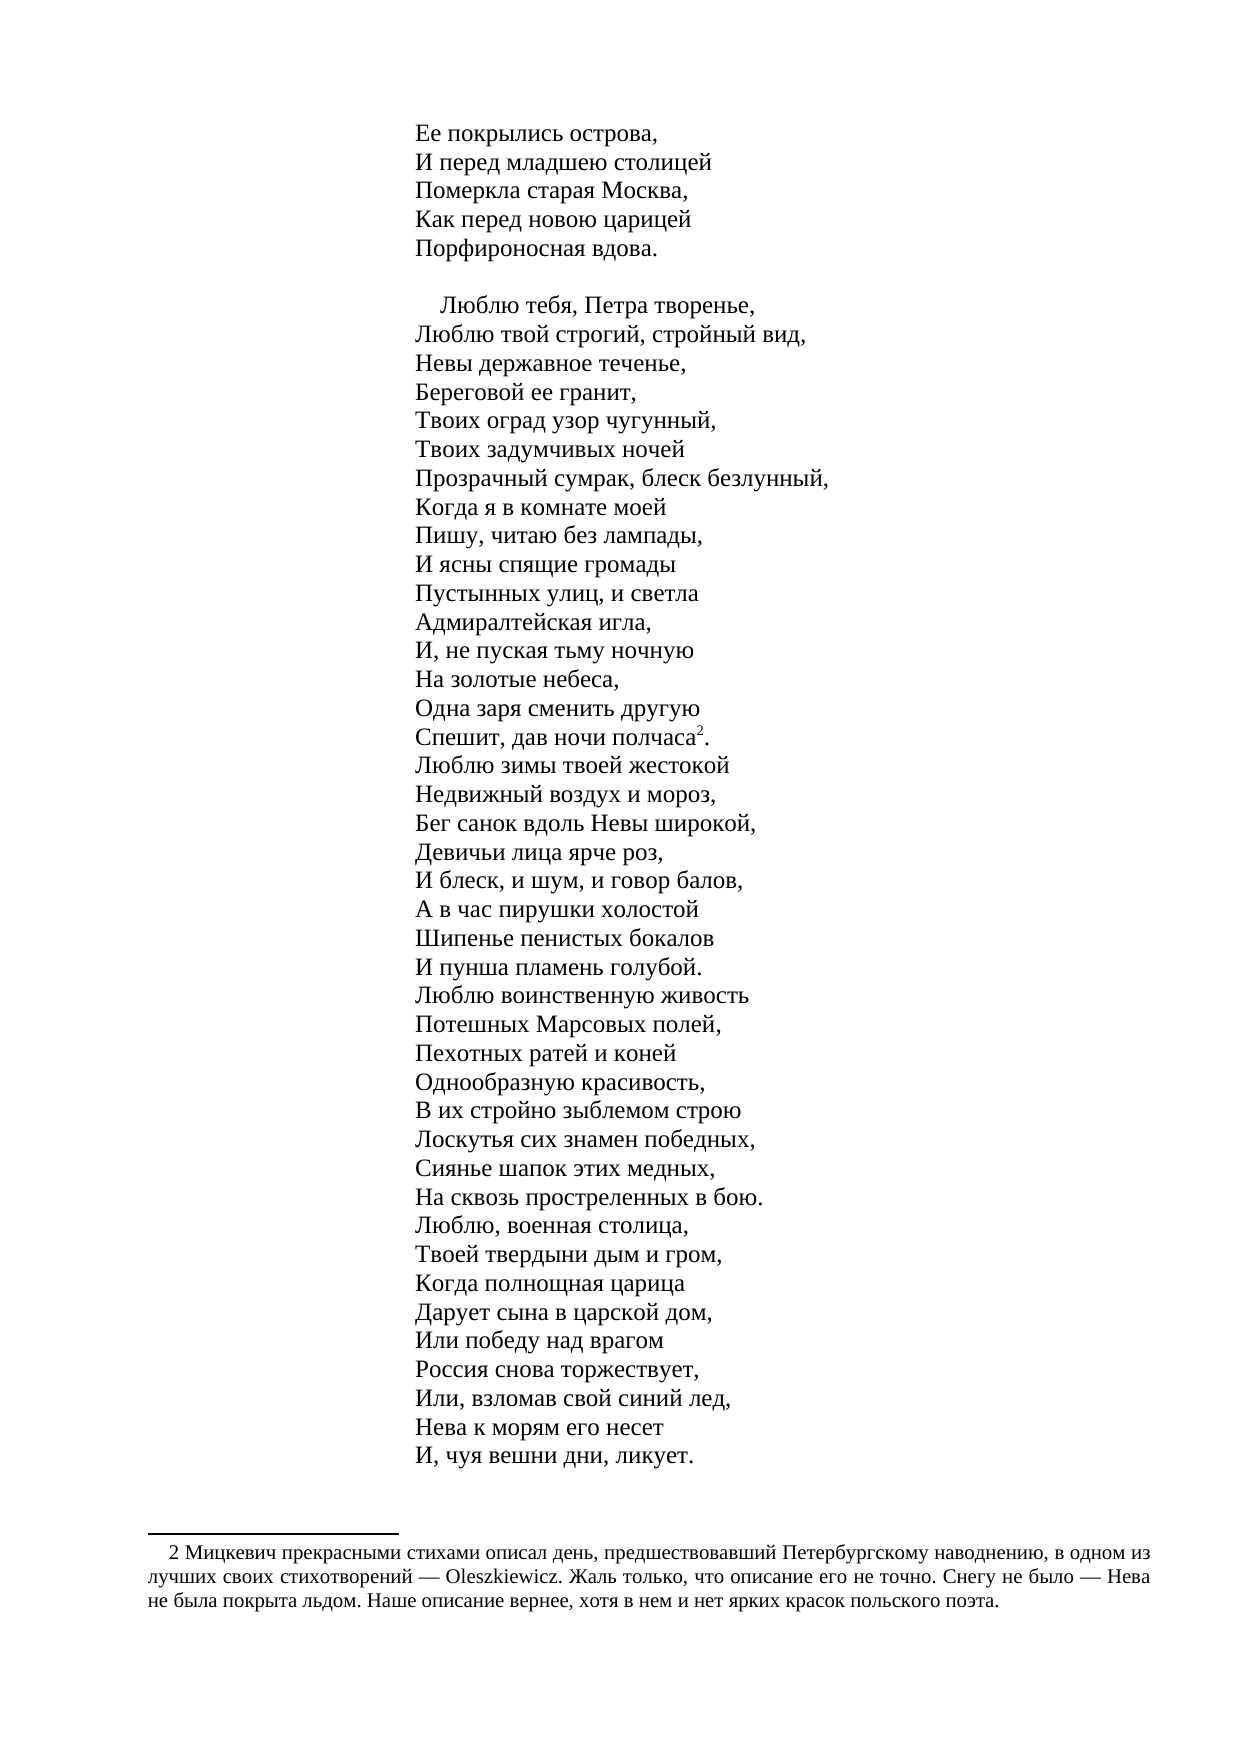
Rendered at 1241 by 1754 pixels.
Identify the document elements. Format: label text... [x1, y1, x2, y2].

text Как перед новою царицей [356, 204, 1089, 233]
text Потешных Марсовых полей, [356, 1009, 1089, 1038]
text Лоскутья сих знамен победных, [356, 1124, 1089, 1153]
text Люблю тебя, Петра творенье, [356, 291, 1089, 319]
text Дарует сына в царской дом, [356, 1297, 1089, 1326]
text Когда полнощная царица [356, 1268, 1089, 1297]
text Порфироносная вдова. [356, 233, 1089, 262]
text Ее покрылись острова, [356, 118, 1089, 147]
text Или победу над врагом [356, 1326, 1089, 1354]
text Спешит, дав ночи полчаса. [356, 722, 1089, 751]
text Сиянье шапок этих медных, [356, 1153, 1089, 1182]
text Пустынных улиц, и светла [356, 578, 1089, 607]
text Недвижный воздух и мороз, [356, 779, 1089, 808]
text Когда я в комнате моей [356, 492, 1089, 521]
text Мицкевич прекрасными стихами описал день, предшествовавший Петербургскому наводнению, в одном из лучших своих стихотворений — Oleszkiewicz. Жаль только, что описание его не точно. Снегу не было — Нева не была покрыта льдом. Наше описание вернее, хотя в нем и нет ярких красок польского поэта. [148, 1539, 1152, 1612]
text Твоих задумчивых ночей [356, 434, 1089, 463]
text И, чуя вешни дни, ликует. [356, 1441, 1089, 1469]
text Прозрачный сумрак, блеск безлунный, [356, 463, 1089, 492]
text Померкла старая Москва, [356, 176, 1089, 204]
text Люблю твой строгий, стройный вид, [356, 319, 1089, 348]
text Шипенье пенистых бокалов [356, 923, 1089, 952]
text Невы державное теченье, [356, 348, 1089, 377]
text Пехотных ратей и коней [356, 1038, 1089, 1067]
text Одна заря сменить другую [356, 693, 1089, 722]
text Люблю воинственную живость [356, 981, 1089, 1009]
text Или, взломав свой синий лед, [356, 1383, 1089, 1412]
text Люблю зимы твоей жестокой [356, 751, 1089, 779]
text И, не пуская тьму ночную [356, 636, 1089, 664]
text И перед младшею столицей [356, 147, 1089, 176]
text В их стройно зыблемом строю [356, 1096, 1089, 1124]
text На золотые небеса, [356, 664, 1089, 693]
text Люблю, военная столица, [356, 1211, 1089, 1239]
text Твоей твердыни дым и гром, [356, 1239, 1089, 1268]
text Нева к морям его несет [356, 1412, 1089, 1441]
text Пишу, читаю без лампады, [356, 521, 1089, 549]
text Россия снова торжествует, [356, 1354, 1089, 1383]
text Адмиралтейская игла, [356, 607, 1089, 636]
text И пунша пламень голубой. [356, 952, 1089, 981]
text И блеск, и шум, и говор балов, [356, 866, 1089, 894]
text На сквозь простреленных в бою. [356, 1182, 1089, 1211]
text А в час пирушки холостой [356, 894, 1089, 923]
text Бег санок вдоль Невы широкой, [356, 808, 1089, 837]
text Однообразную красивость, [356, 1067, 1089, 1096]
text Твоих оград узор чугунный, [356, 406, 1089, 434]
text И ясны спящие громады [356, 549, 1089, 578]
text Береговой ее гранит, [356, 377, 1089, 406]
text Девичьи лица ярче роз, [356, 837, 1089, 866]
